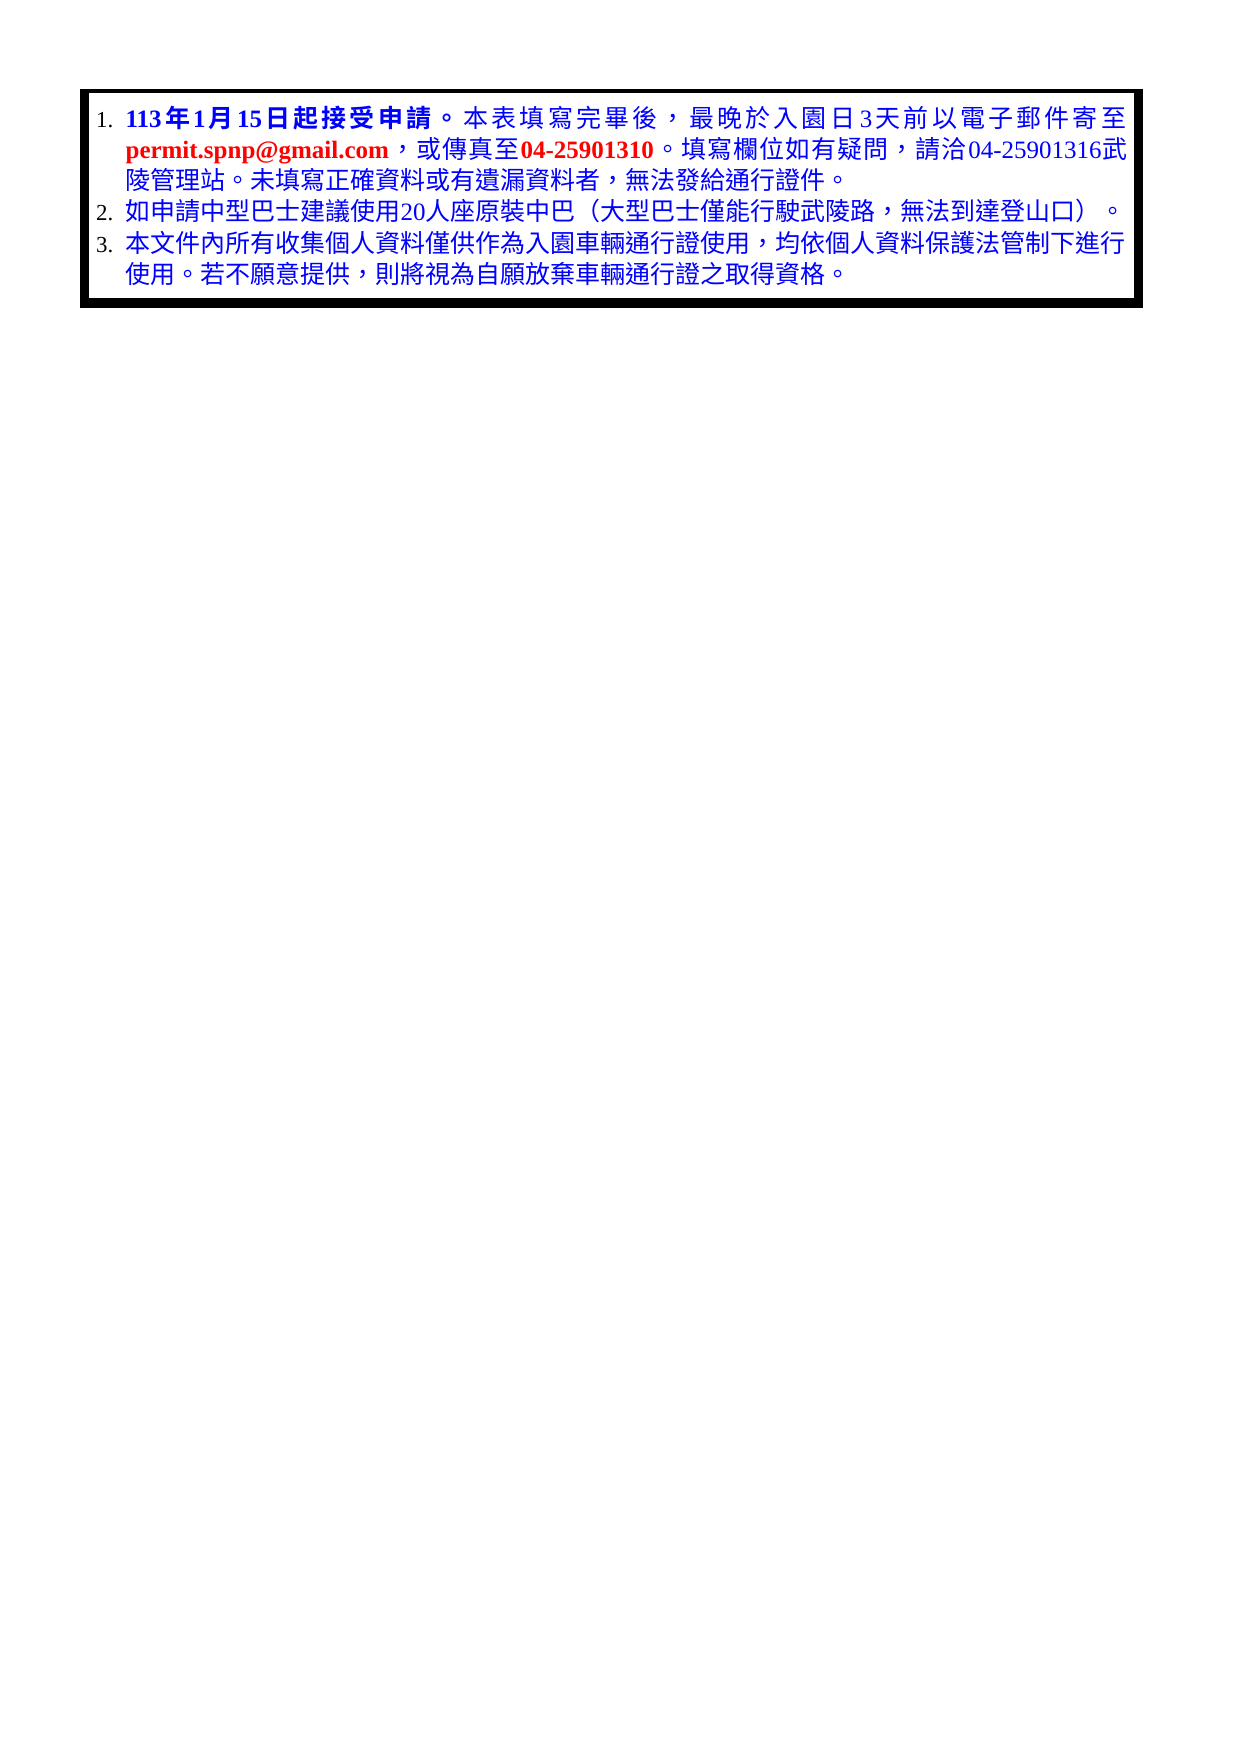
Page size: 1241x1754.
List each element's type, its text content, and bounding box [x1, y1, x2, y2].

table_cell 113年1月15日起接受申請。本表填寫完畢後，最晚於入園日3天前以電子郵件寄至permit.spnp@gmail.com，或傳真至04-25901310。填寫欄位如有疑問，請洽04-25901316武陵管理站。未填寫正確資料或有遺漏資料者，無法發給通行證件。 如申請中型巴士建議使用20人座原裝中巴（大型巴士僅能行駛武陵路，無法到達登山口）。 本文件內所有收集個人資料僅供作為入園車輛通行證使用，均依個人資料保護法管制下進行使用。若不願意提供，則將視為自願放棄車輛通行證之取得資格。 [89, 93, 1134, 298]
